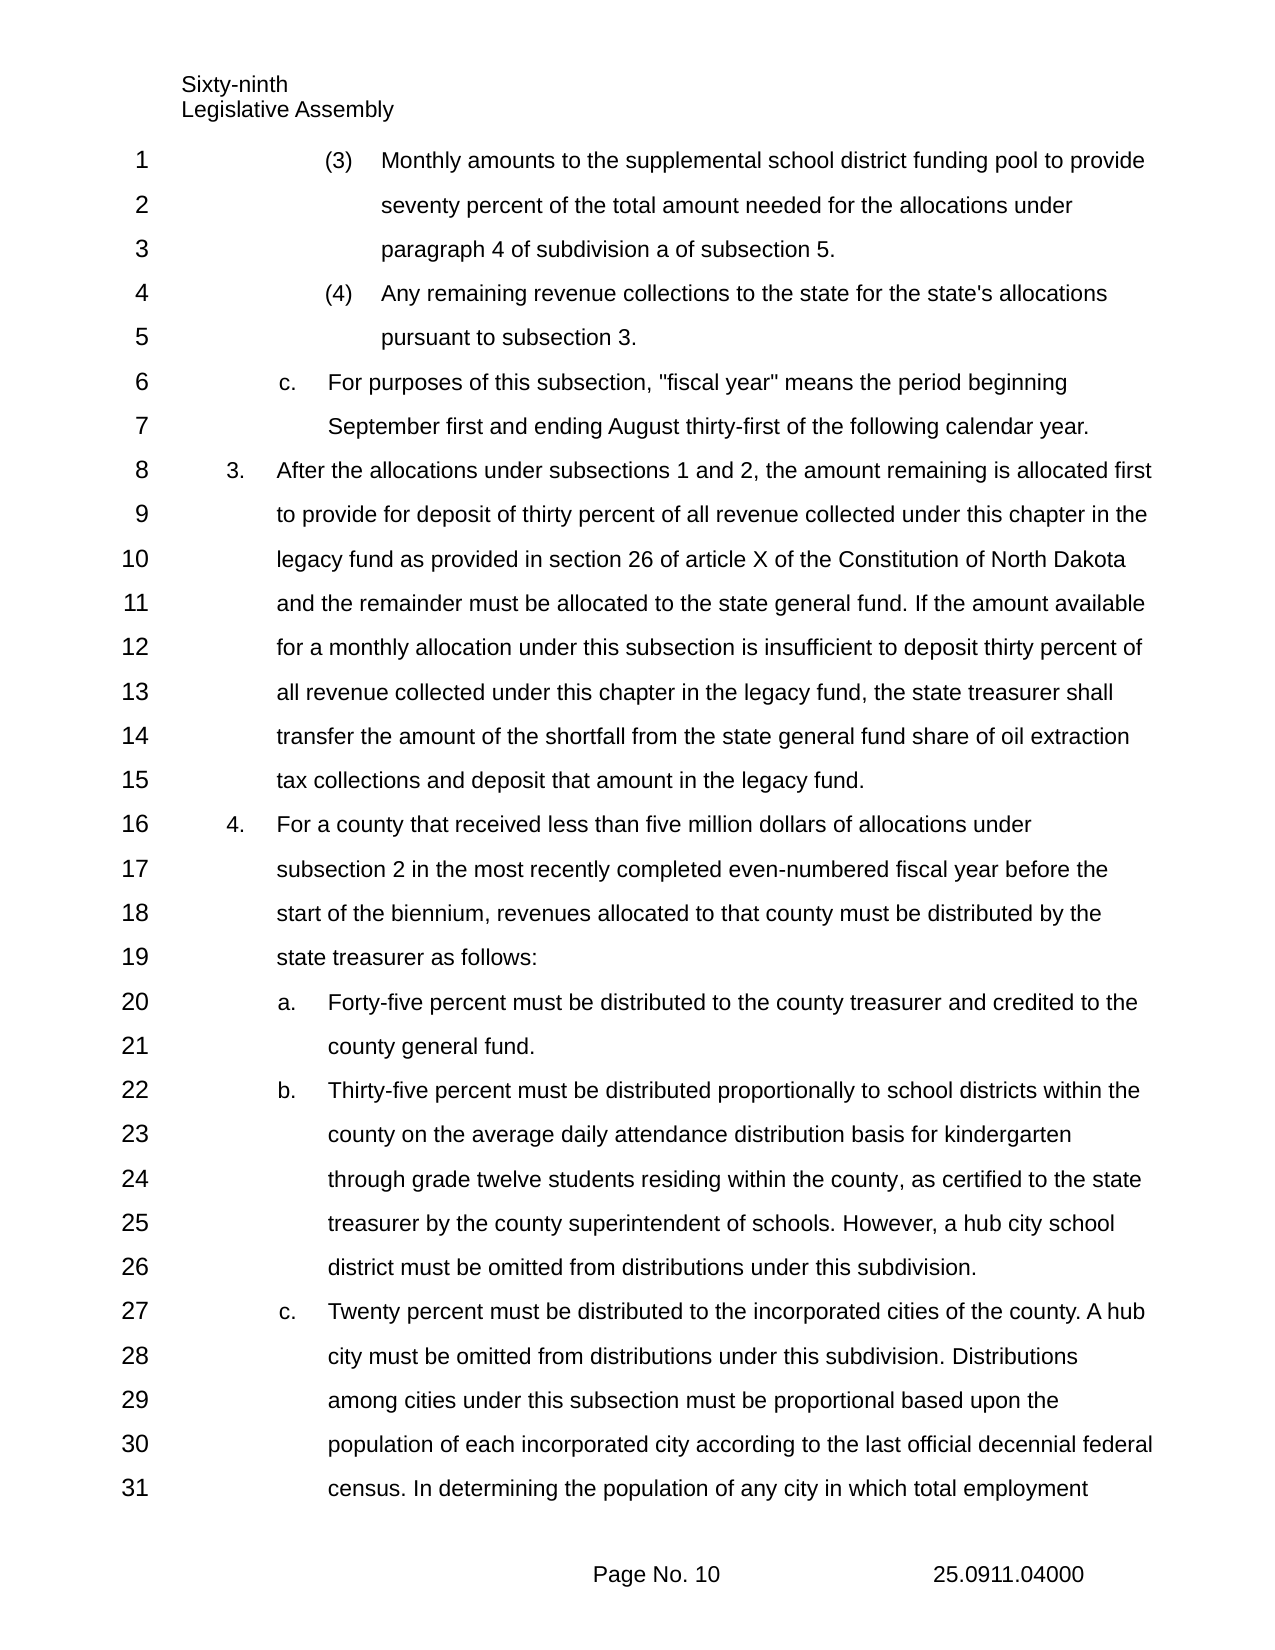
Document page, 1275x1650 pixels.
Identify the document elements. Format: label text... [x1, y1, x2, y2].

text 3. After the allocations under subsections 1 and 2, the amount remaining is allocated first to provide for deposit of thirty percent of all revenue collected under this chapter in the legacy fund as provided in section 26 of article X of the Constitution of North Dakota and the remainder must be allocated to the state general fund. If the amount available for a monthly allocation under this subsection is insufficient to deposit thirty percent of all revenue collected under this chapter in the legacy fund, the state treasurer shall transfer the amount of the shortfall from the state general fund share of oil extraction tax collections and deposit that amount in the legacy fund. [181, 443, 1154, 797]
text (4) Any remaining revenue collections to the state for the state's allocations pursuant to subsection 3. [181, 266, 1154, 355]
text (3) Monthly amounts to the supplemental school district funding pool to provide seventy percent of the total amount needed for the allocations under paragraph 4 of subdivision a of subsection 5. [181, 133, 1154, 266]
text c. For purposes of this subsection, "fiscal year" means the period beginning September first and ending August thirty‑first of the following calendar year. [181, 355, 1154, 443]
text a. Forty‑five percent must be distributed to the county treasurer and credited to the county general fund. [181, 974, 1154, 1063]
text c. Twenty percent must be distributed to the incorporated cities of the county. A hub city must be omitted from distributions under this subdivision. Distributions among cities under this subsection must be proportional based upon the population of each incorporated city according to the last official decennial federal census. In determining the population of any city in which total employment [181, 1284, 1154, 1506]
text b. Thirty‑five percent must be distributed proportionally to school districts within the county on the average daily attendance distribution basis for kindergarten through grade twelve students residing within the county, as certified to the state treasurer by the county superintendent of schools. However, a hub city school district must be omitted from distributions under this subdivision. [181, 1063, 1154, 1284]
text 4. For a county that received less than five million dollars of allocations under subsection 2 in the most recently completed even‑numbered fiscal year before the start of the biennium, revenues allocated to that county must be distributed by the state treasurer as follows: [181, 797, 1154, 974]
